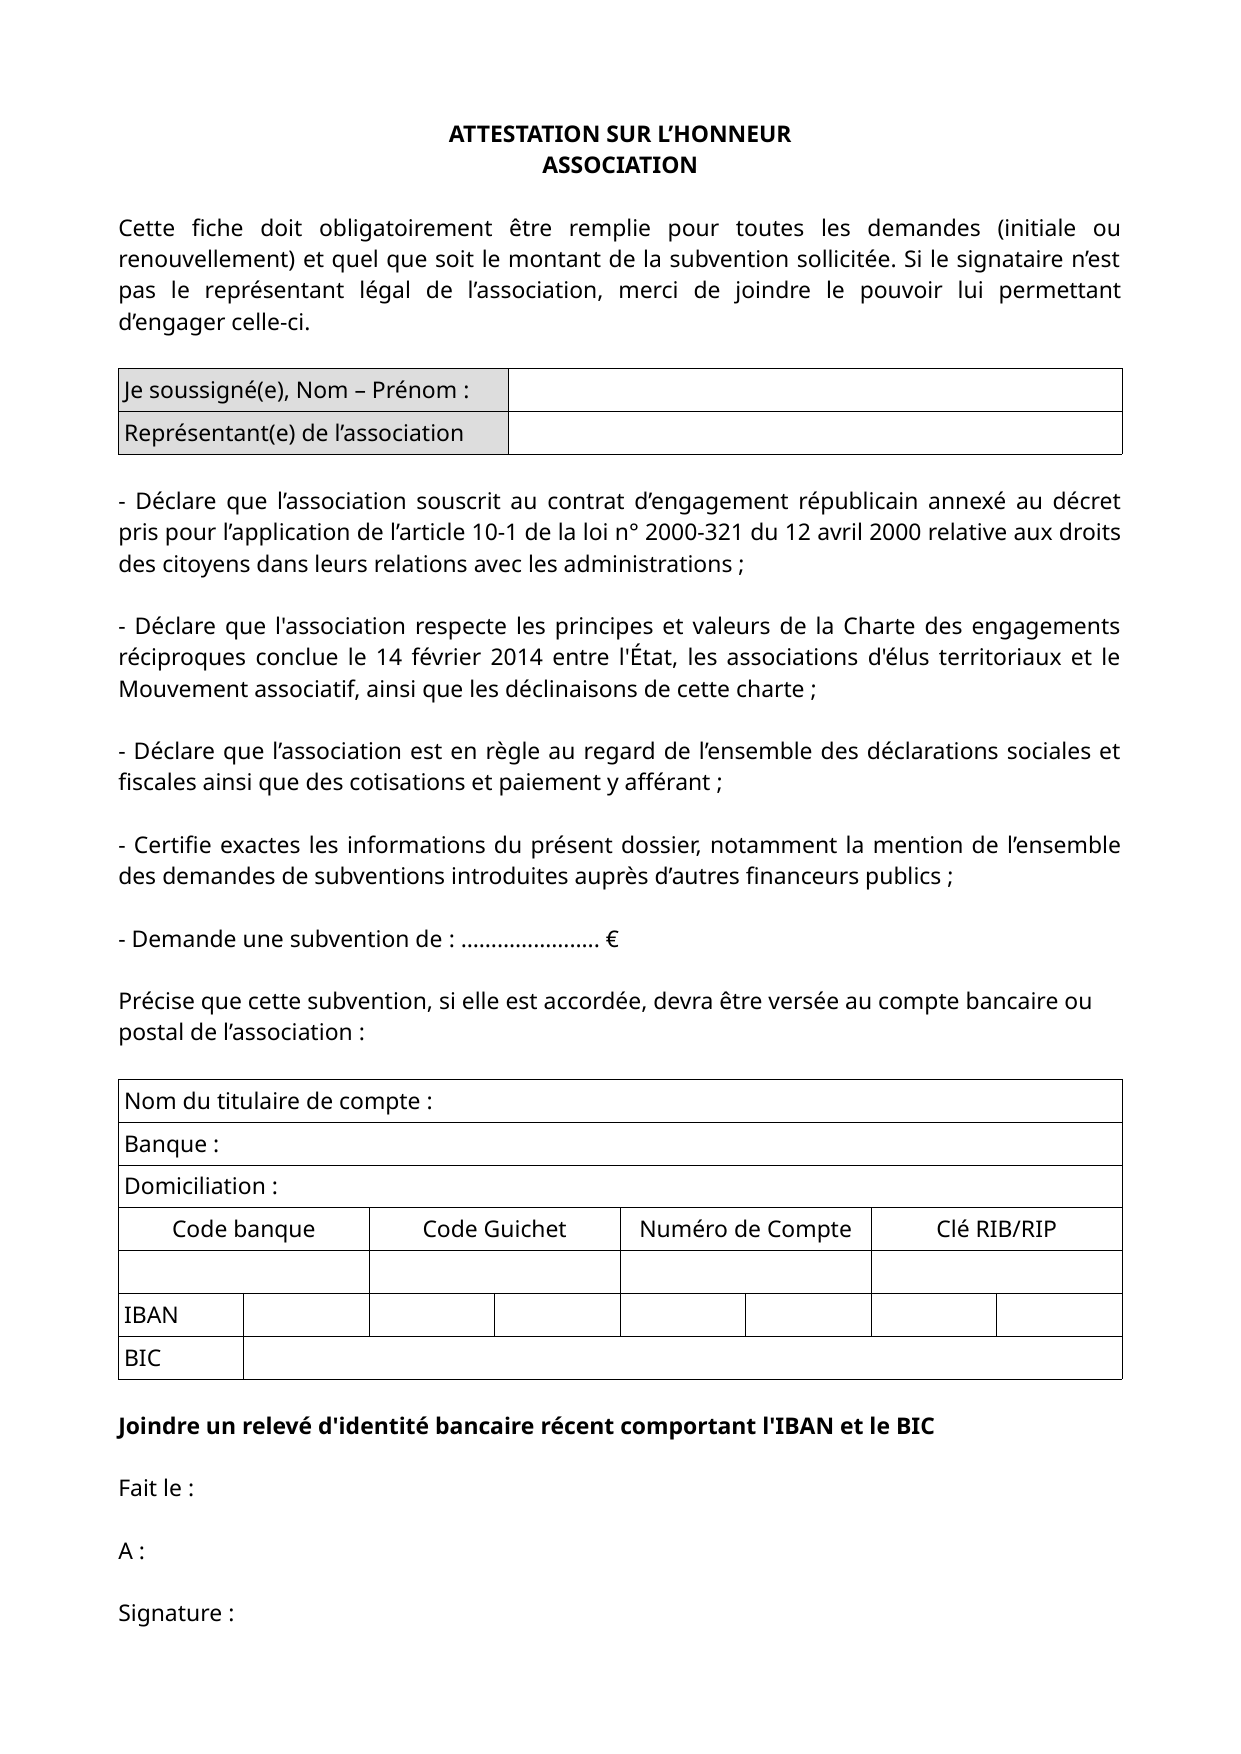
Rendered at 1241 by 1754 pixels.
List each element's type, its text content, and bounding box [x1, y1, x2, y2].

table_cell IBAN [119, 1294, 243, 1336]
table_cell [872, 1251, 1122, 1293]
text - Demande une subvention de : ………………….. € [118, 923, 1122, 954]
text - Déclare que l'association respecte les principes et valeurs de la Charte des engagements réciproques conclue le 14 février 2014 entre l'État, les associations d'élus territoriaux et le Mouvement associatif, ainsi que les déclinaisons de cette charte ; [118, 610, 1122, 704]
table_cell [244, 1337, 1122, 1378]
text Fait le : [118, 1472, 1122, 1504]
table_cell BIC [119, 1337, 243, 1378]
table_cell Clé RIB/RIP [872, 1208, 1122, 1250]
text - Certifie exactes les informations du présent dossier, notamment la mention de l’ensemble des demandes de subventions introduites auprès d’autres financeurs publics ; [118, 829, 1122, 891]
table_cell [370, 1294, 494, 1336]
table_cell Code Guichet [370, 1208, 620, 1250]
text A : [118, 1535, 1122, 1566]
table_cell [119, 1251, 369, 1293]
table_cell [872, 1294, 996, 1336]
text - Déclare que l’association est en règle au regard de l’ensemble des déclarations sociales et fiscales ainsi que des cotisations et paiement y afférant ; [118, 735, 1122, 798]
table_cell Banque : [119, 1123, 1122, 1164]
table_cell [746, 1294, 871, 1336]
text Cette fiche doit obligatoirement être remplie pour toutes les demandes (initiale ou renouvellement) et quel que soit le montant de la subvention sollicitée. Si le signataire n’est pas le représentant légal de l’association, merci de joindre le pouvoir lui permettant d’engager celle-ci. [118, 212, 1122, 337]
table_header Je soussigné(e), Nom – Prénom : [119, 369, 508, 411]
text Signature : [118, 1597, 1122, 1629]
table_header Nom du titulaire de compte : [119, 1080, 1122, 1122]
text ATTESTATION SUR L’HONNEUR [118, 118, 1122, 149]
table_cell [495, 1294, 620, 1336]
table_cell [621, 1251, 871, 1293]
table_header [509, 369, 1122, 411]
text Précise que cette subvention, si elle est accordée, devra être versée au compte bancaire ou postal de l’association : [118, 985, 1122, 1048]
table_cell Numéro de Compte [621, 1208, 871, 1250]
text - Déclare que l’association souscrit au contrat d’engagement républicain annexé au décret pris pour l’application de l’article 10-1 de la loi n° 2000-321 du 12 avril 2000 relative aux droits des citoyens dans leurs relations avec les administrations ; [118, 485, 1122, 579]
table_cell [621, 1294, 745, 1336]
text ASSOCIATION [118, 149, 1122, 181]
table_cell [997, 1294, 1122, 1336]
table_cell [244, 1294, 369, 1336]
table_cell Code banque [119, 1208, 369, 1250]
text Joindre un relevé d'identité bancaire récent comportant l'IBAN et le BIC [118, 1410, 1122, 1441]
table_cell [370, 1251, 620, 1293]
table_cell Représentant(e) de l’association [119, 412, 508, 454]
table_cell [509, 412, 1122, 454]
table_cell Domiciliation : [119, 1166, 1122, 1207]
